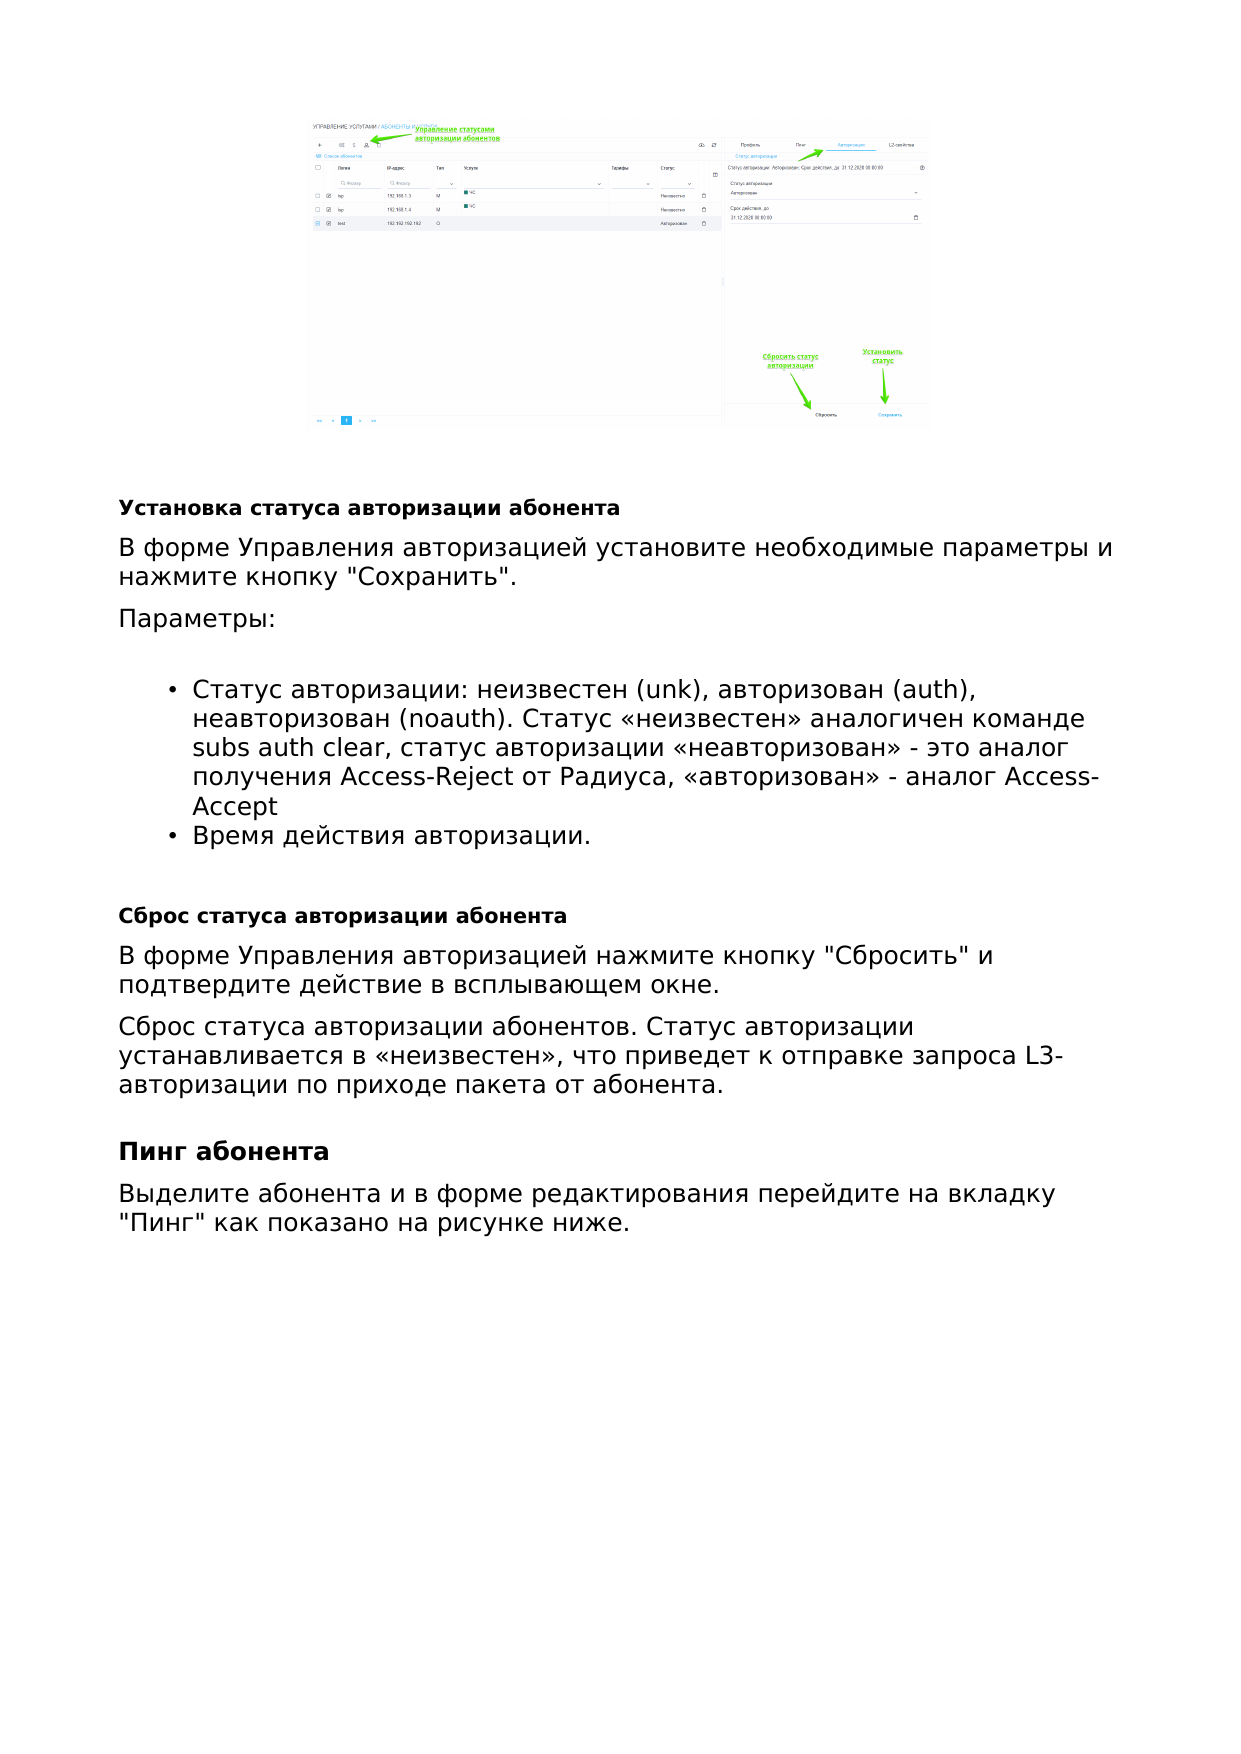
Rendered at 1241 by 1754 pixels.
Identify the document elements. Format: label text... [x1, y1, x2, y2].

text Параметры: [118, 604, 1122, 633]
list Время действия авторизации. [177, 821, 1122, 850]
text Выделите абонента и в форме редактирования перейдите на вкладку "Пинг" как показано на рисунке ниже. [118, 1179, 1122, 1237]
subtitle Сброс статуса авторизации абонента [118, 904, 1122, 929]
picture [307, 118, 933, 430]
list Статус авторизации: неизвестен (unk), авторизован (auth), неавторизован (noauth). Статус «неизвестен» аналогичен команде subs auth clear, статус авторизации «неавторизован» - это аналог получения Access-Reject от Радиуса, «авторизован» - аналог Access-Accept [177, 675, 1122, 821]
text В форме Управления авторизацией нажмите кнопку "Сбросить" и подтвердите действие в всплывающем окне. [118, 941, 1122, 999]
text Сброс статуса авторизации абонентов. Статус авторизации устанавливается в «неизвестен», что приведет к отправке запроса L3-авторизации по приходе пакета от абонента. [118, 1012, 1122, 1099]
subtitle Пинг абонента [118, 1137, 1122, 1166]
subtitle Установка статуса авторизации абонента [118, 496, 1122, 521]
text В форме Управления авторизацией установите необходимые параметры и нажмите кнопку "Сохранить". [118, 533, 1122, 591]
